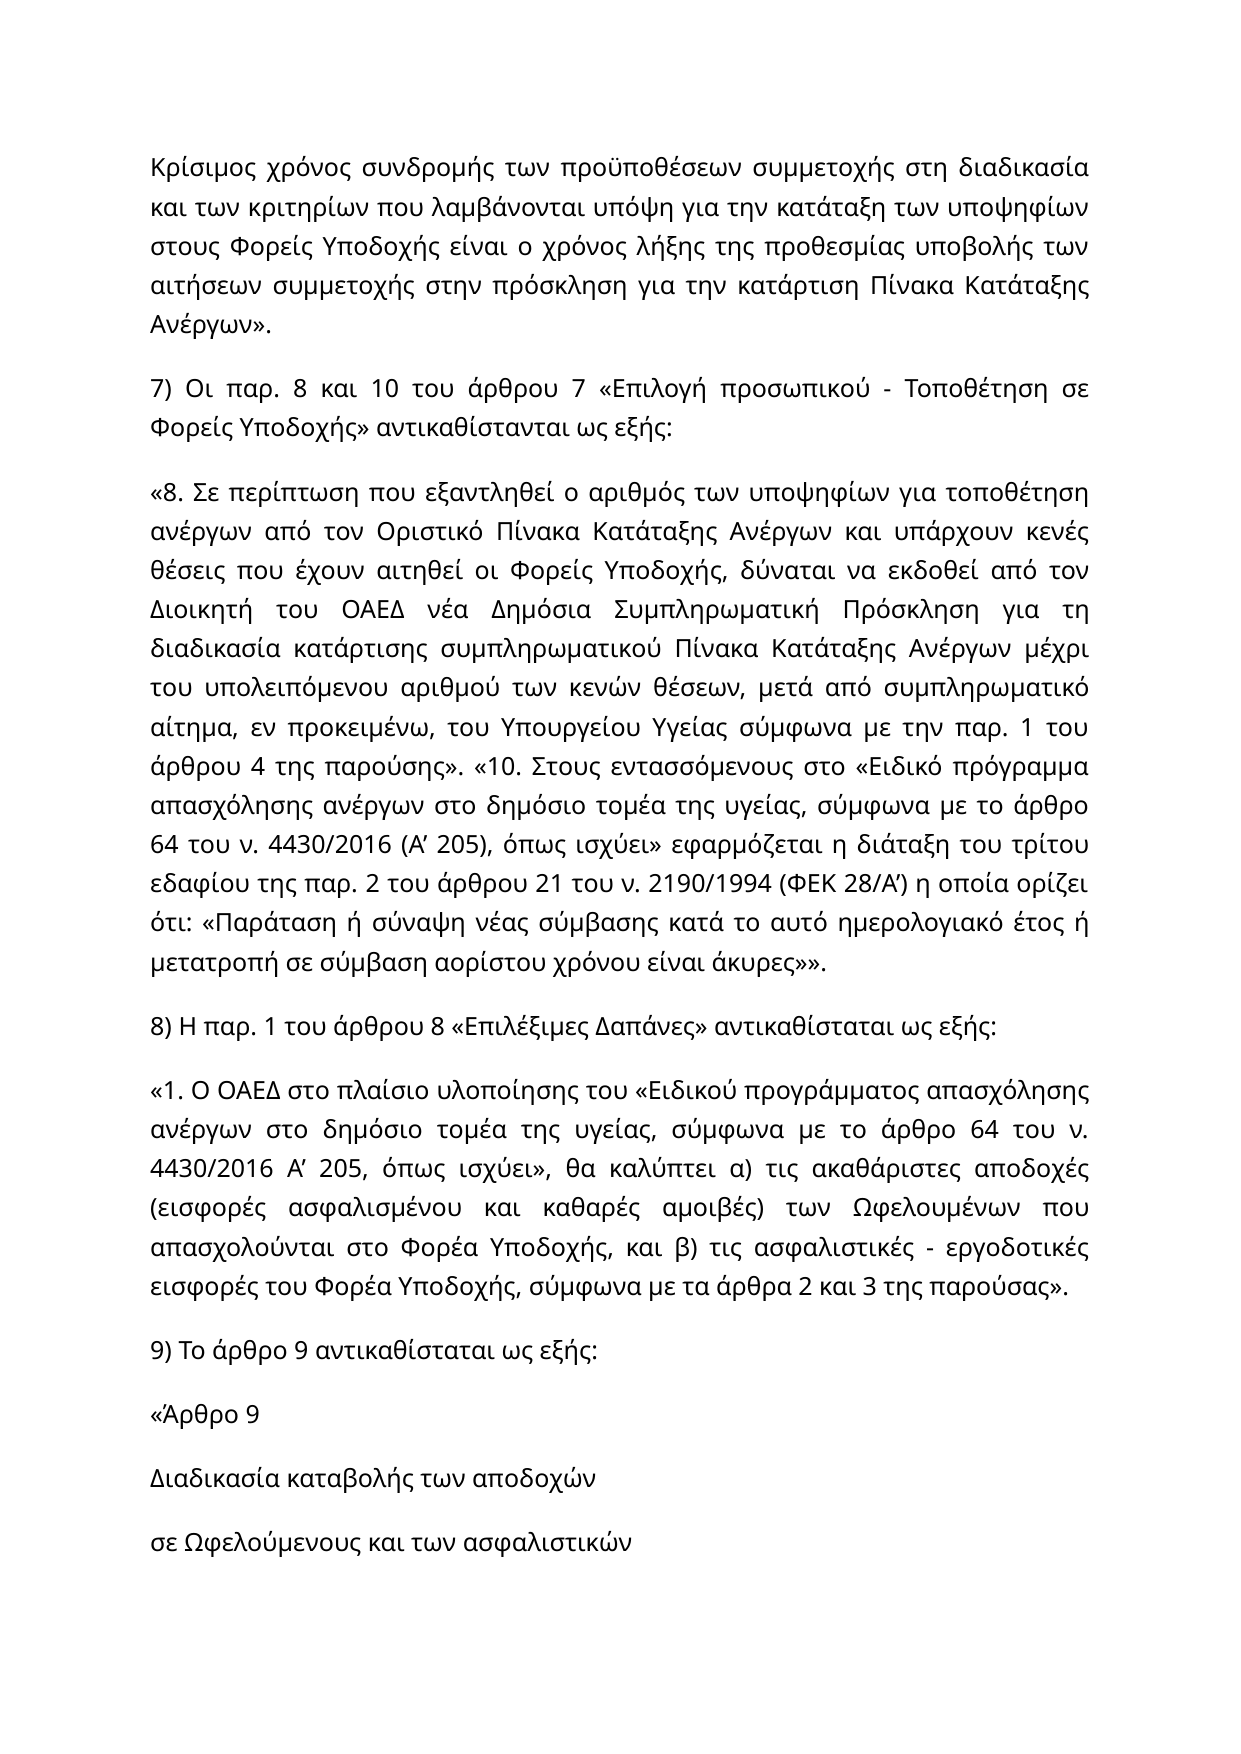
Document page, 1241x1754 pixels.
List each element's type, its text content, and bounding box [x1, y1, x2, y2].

text «Άρθρο 9 [150, 1397, 1090, 1431]
text «8. Σε περίπτωση που εξαντληθεί ο αριθμός των υποψηφίων για τοποθέτηση ανέργων από τον Οριστικό Πίνακα Κατάταξης Ανέργων και υπάρχουν κενές θέσεις που έχουν αιτηθεί οι Φορείς Υποδοχής, δύναται να εκδοθεί από τον Διοικητή του ΟΑΕΔ νέα Δημόσια Συμπληρωματική Πρόσκληση για τη διαδικασία κατάρτισης συμπληρωματικού Πίνακα Κατάταξης Ανέργων μέχρι του υπολειπόμενου αριθμού των κενών θέσεων, μετά από συμπληρωματικό αίτημα, εν προκειμένω, του Υπουργείου Υγείας σύμφωνα με την παρ. 1 του άρθρου 4 της παρούσης». «10. Στους εντασσόμενους στο «Ειδικό πρόγραμμα απασχόλησης ανέργων στο δημόσιο τομέα της υγείας, σύμφωνα με το άρθρο 64 του ν. 4430/2016 (Α’ 205), όπως ισχύει» εφαρμόζεται η διάταξη του τρίτου εδαφίου της παρ. 2 του άρθρου 21 του ν. 2190/1994 (ΦΕΚ 28/Α’) η οποία ορίζει ότι: «Παράταση ή σύναψη νέας σύμβασης κατά το αυτό ημερολογιακό έτος ή μετατροπή σε σύμβαση αορίστου χρόνου είναι άκυρες»». [150, 474, 1090, 978]
text 7) Οι παρ. 8 και 10 του άρθρου 7 «Επιλογή προσωπικού - Τοποθέτηση σε Φορείς Υποδοχής» αντικαθίστανται ως εξής: [150, 371, 1090, 444]
text Διαδικασία καταβολής των αποδοχών [150, 1461, 1090, 1495]
text 8) Η παρ. 1 του άρθρου 8 «Επιλέξιμες Δαπάνες» αντικαθίσταται ως εξής: [150, 1008, 1090, 1042]
text σε Ωφελούμενους και των ασφαλιστικών [150, 1525, 1090, 1559]
text Κρίσιμος χρόνος συνδρομής των προϋποθέσεων συμμετοχής στη διαδικασία και των κριτηρίων που λαμβάνονται υπόψη για την κατάταξη των υποψηφίων στους Φορείς Υποδοχής είναι ο χρόνος λήξης της προθεσμίας υποβολής των αιτήσεων συμμετοχής στην πρόσκληση για την κατάρτιση Πίνακα Κατάταξης Ανέργων». [150, 150, 1090, 341]
text 9) Το άρθρο 9 αντικαθίσταται ως εξής: [150, 1332, 1090, 1367]
text «1. Ο ΟΑΕΔ στο πλαίσιο υλοποίησης του «Ειδικού προγράμματος απασχόλησης ανέργων στο δημόσιο τομέα της υγείας, σύμφωνα με το άρθρο 64 του ν. 4430/2016 Α’ 205, όπως ισχύει», θα καλύπτει α) τις ακαθάριστες αποδοχές (εισφορές ασφαλισμένου και καθαρές αμοιβές) των Ωφελουμένων που απασχολούνται στο Φορέα Υποδοχής, και β) τις ασφαλιστικές - εργοδοτικές εισφορές του Φορέα Υποδοχής, σύμφωνα με τα άρθρα 2 και 3 της παρούσας». [150, 1072, 1090, 1302]
